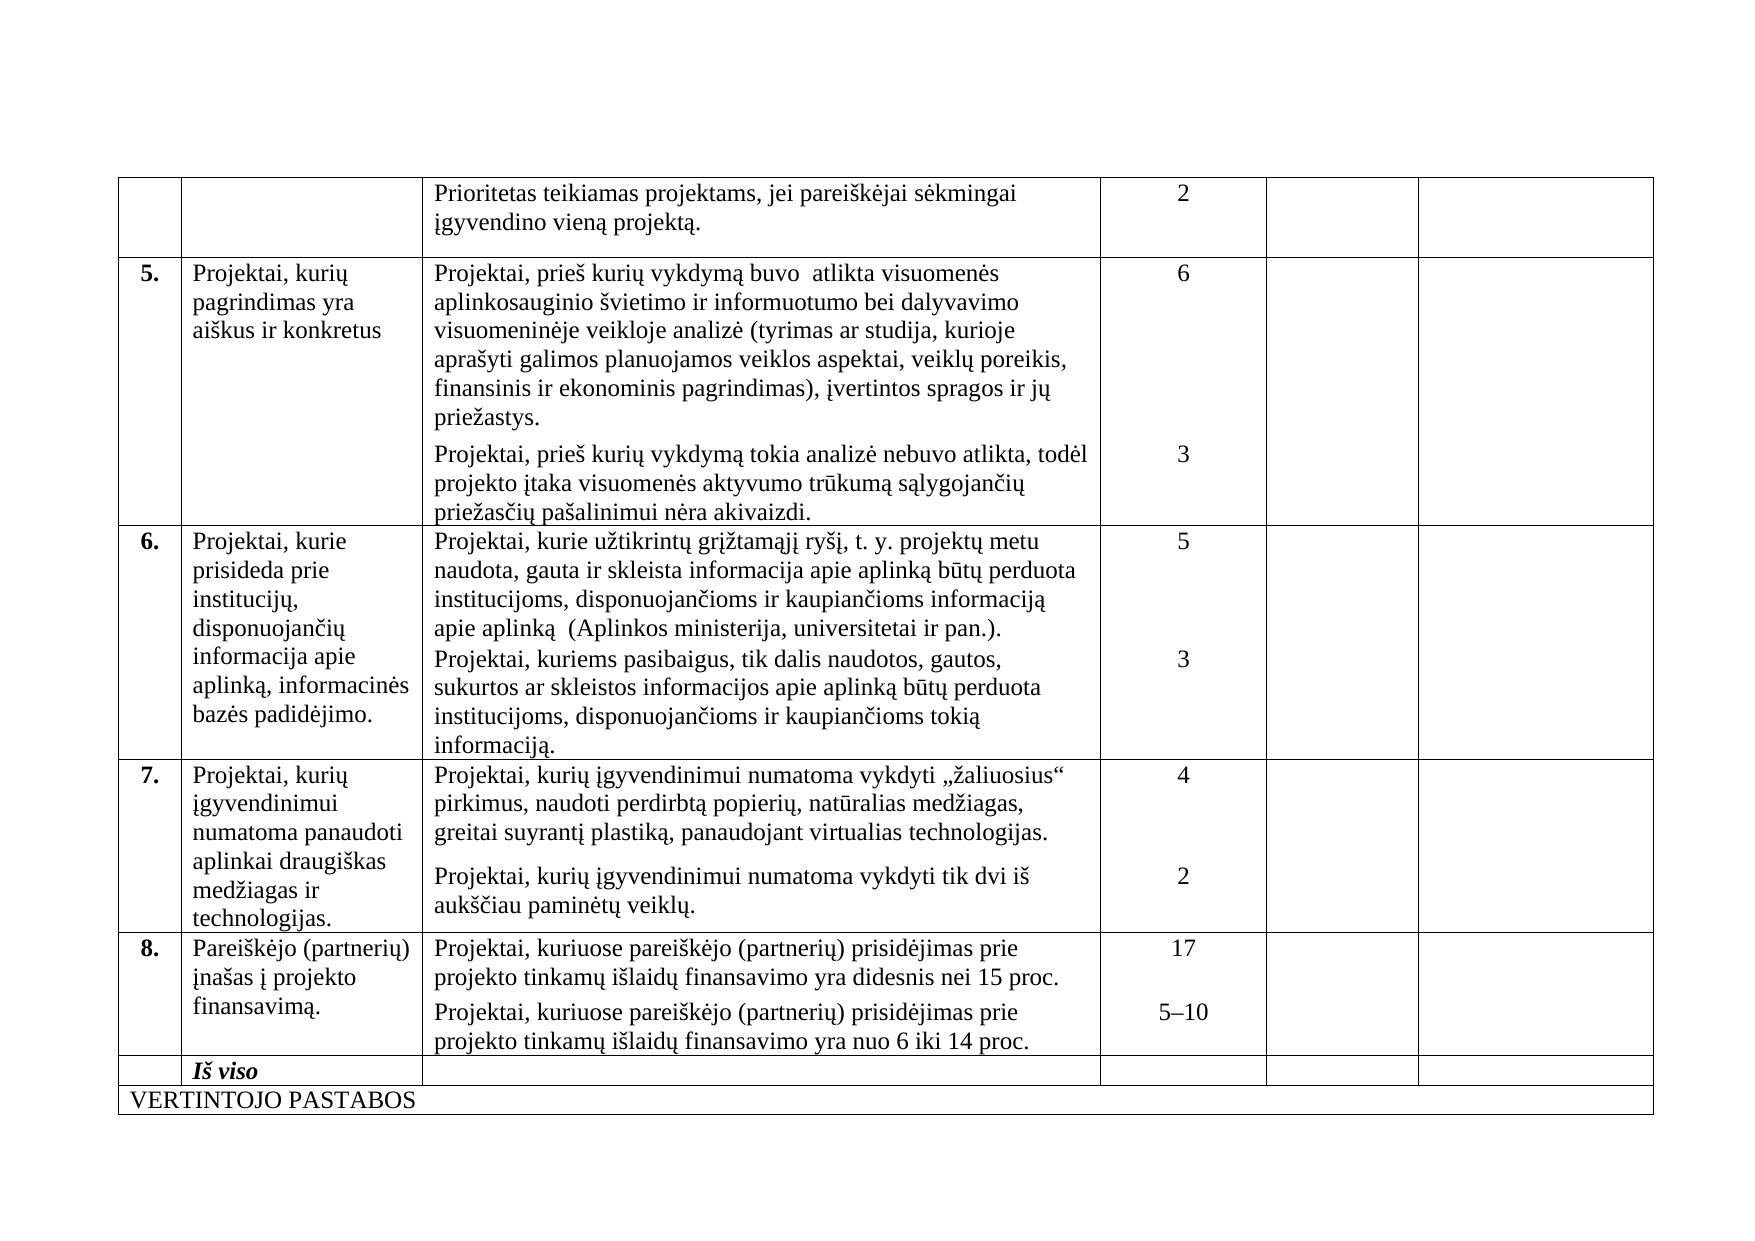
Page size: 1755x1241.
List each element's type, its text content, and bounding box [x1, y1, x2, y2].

table_cell 2 [1101, 860, 1266, 932]
table_cell [423, 1056, 1100, 1084]
table_cell Projektai, kuriuose pareiškėjo (partnerių) prisidėjimas prie projekto tinkamų išlaidų finansavimo yra nuo 6 iki 14 proc. [423, 996, 1100, 1055]
table_cell Projektai, kuriuose pareiškėjo (partnerių) prisidėjimas prie projekto tinkamų išlaidų finansavimo yra didesnis nei 15 proc. [423, 933, 1100, 996]
table_cell 5–10 [1101, 996, 1266, 1055]
table_cell [1267, 933, 1418, 1055]
table_cell [1267, 178, 1418, 257]
table_cell [1267, 526, 1418, 759]
table_cell [1419, 933, 1653, 1055]
table_cell 3 [1101, 438, 1266, 525]
table_cell 17 [1101, 933, 1266, 996]
table_cell 6 [1101, 258, 1266, 438]
table_cell [119, 178, 181, 257]
table_cell 6. [119, 526, 181, 759]
table_cell Projektai, kurių įgyvendinimui numatoma vykdyti tik dvi iš aukščiau paminėtų veiklų. [423, 860, 1100, 932]
table_cell 2 [1101, 178, 1266, 257]
table_cell Projektai, kurių įgyvendinimui numatoma panaudoti aplinkai draugiškas medžiagas ir technologijas. [182, 760, 422, 932]
table_cell [1419, 1056, 1653, 1084]
table_cell Projektai, kurių pagrindimas yra aiškus ir konkretus [182, 258, 422, 525]
table_cell Projektai, kuriems pasibaigus, tik dalis naudotos, gautos, sukurtos ar skleistos informacijos apie aplinką būtų perduota institucijoms, disponuojančioms ir kaupiančioms tokią informaciją. [423, 643, 1100, 759]
table_cell [1419, 258, 1653, 525]
table_cell [1419, 760, 1653, 932]
table_cell VERTINTOJO PASTABOS [119, 1086, 1653, 1114]
table_cell Projektai, kurie prisideda prie institucijų, disponuojančių informacija apie aplinką, informacinės bazės padidėjimo. [182, 526, 422, 759]
table_cell [1101, 1056, 1266, 1084]
table_cell 8. [119, 933, 181, 1055]
table_cell [182, 178, 422, 257]
table_cell Prioritetas teikiamas projektams, jei pareiškėjai sėkmingai įgyvendino vieną projektą. [423, 178, 1100, 257]
table_cell [1419, 178, 1653, 257]
table_cell 4 [1101, 760, 1266, 860]
table_cell [1267, 1056, 1418, 1084]
table_cell 7. [119, 760, 181, 932]
table_cell [119, 1056, 181, 1084]
table_cell Projektai, kurių įgyvendinimui numatoma vykdyti „žaliuosius“ pirkimus, naudoti perdirbtą popierių, natūralias medžiagas, greitai suyrantį plastiką, panaudojant virtualias technologijas. [423, 760, 1100, 860]
table_cell [1419, 526, 1653, 759]
table_cell Projektai, prieš kurių vykdymą buvo atlikta visuomenės aplinkosauginio švietimo ir informuotumo bei dalyvavimo visuomeninėje veikloje analizė (tyrimas ar studija, kurioje aprašyti galimos planuojamos veiklos aspektai, veiklų poreikis, finansinis ir ekonominis pagrindimas), įvertintos spragos ir jų priežastys. [423, 258, 1100, 438]
table_cell 5. [119, 258, 181, 525]
table_cell Projektai, kurie užtikrintų grįžtamąjį ryšį, t. y. projektų metu naudota, gauta ir skleista informacija apie aplinką būtų perduota institucijoms, disponuojančioms ir kaupiančioms informaciją apie aplinką (Aplinkos ministerija, universitetai ir pan.). [423, 526, 1100, 643]
table_cell Projektai, prieš kurių vykdymą tokia analizė nebuvo atlikta, todėl projekto įtaka visuomenės aktyvumo trūkumą sąlygojančių priežasčių pašalinimui nėra akivaizdi. [423, 438, 1100, 525]
table_cell Iš viso [182, 1056, 422, 1084]
table_cell [1267, 258, 1418, 525]
table_cell 5 [1101, 526, 1266, 643]
table_cell Pareiškėjo (partnerių) įnašas į projekto finansavimą. [182, 933, 422, 1055]
table_cell [1267, 760, 1418, 932]
table_cell 3 [1101, 643, 1266, 759]
